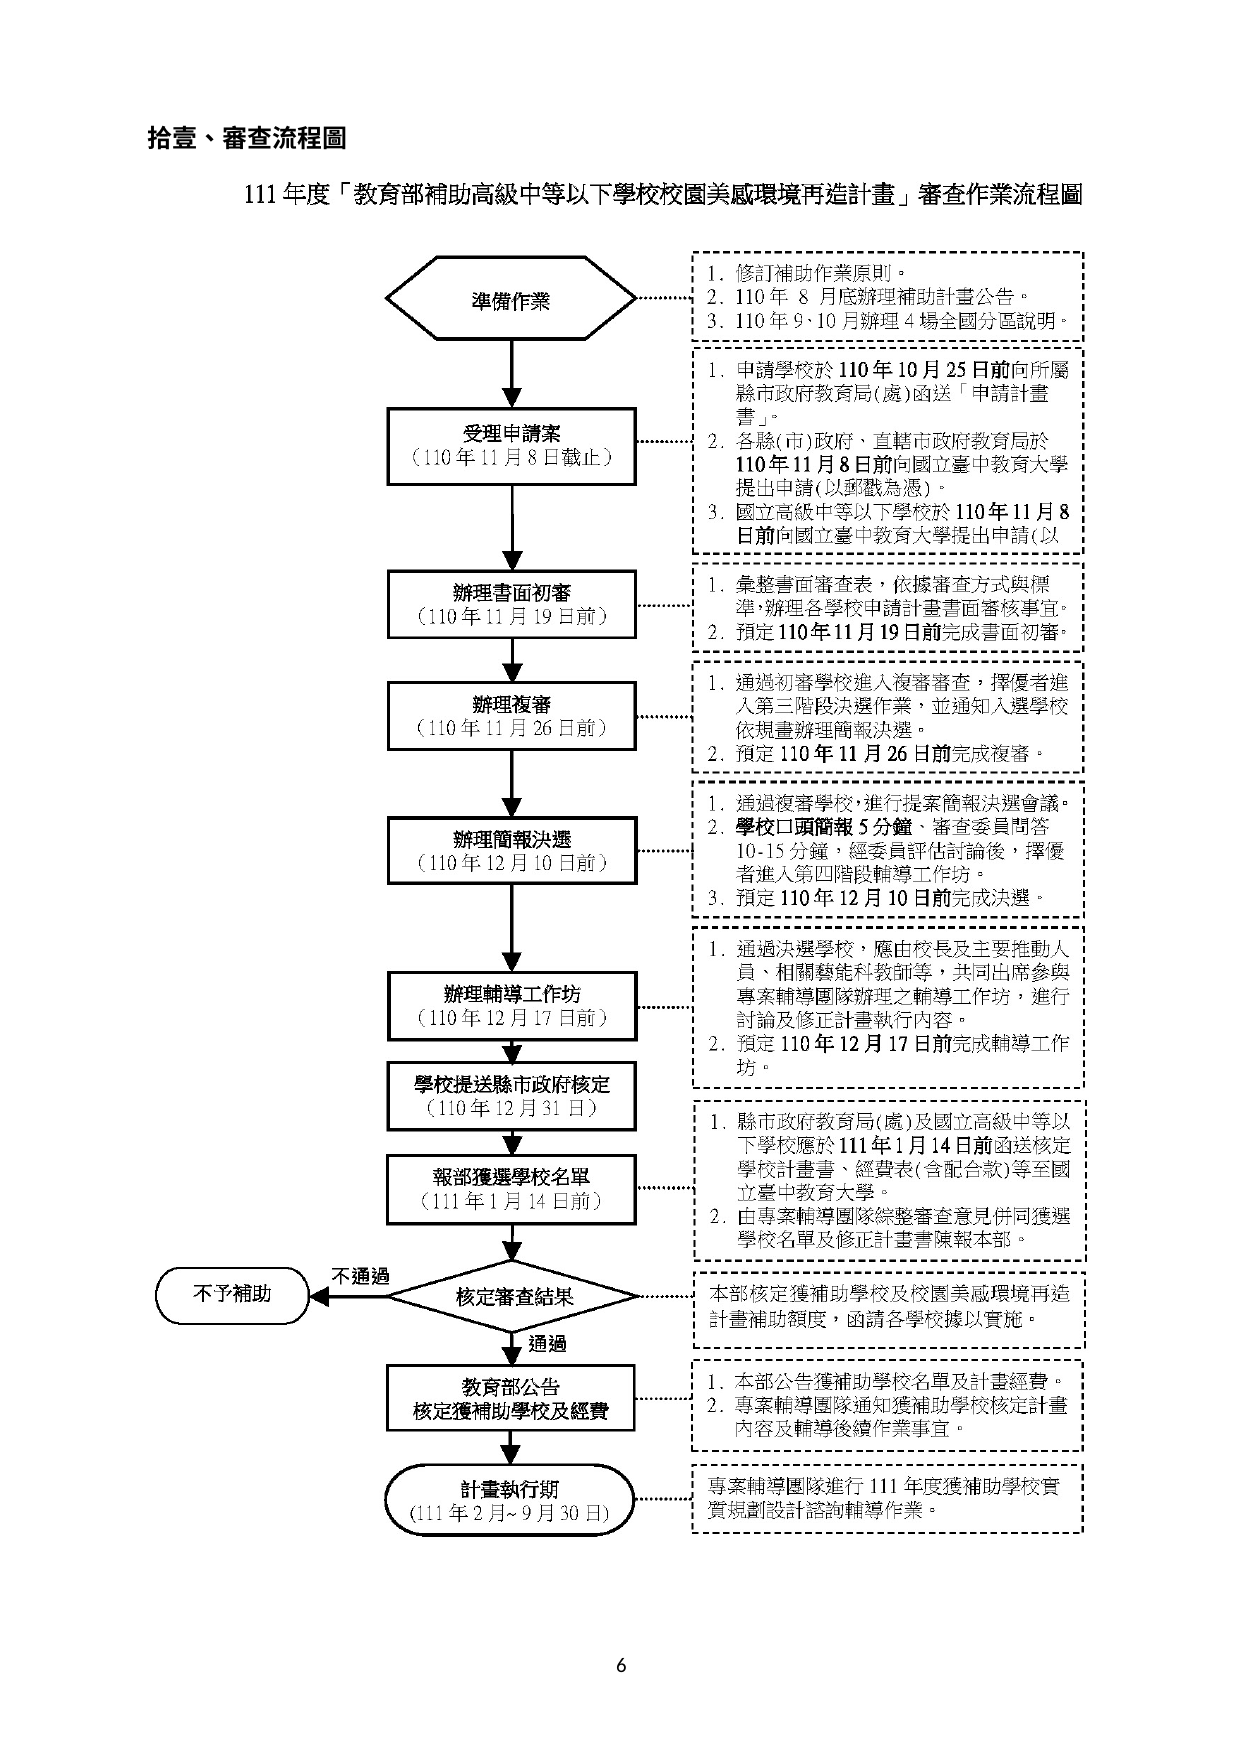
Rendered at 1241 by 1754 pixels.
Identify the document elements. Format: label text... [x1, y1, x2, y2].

text 拾壹、審查流程圖 [148, 118, 1092, 154]
